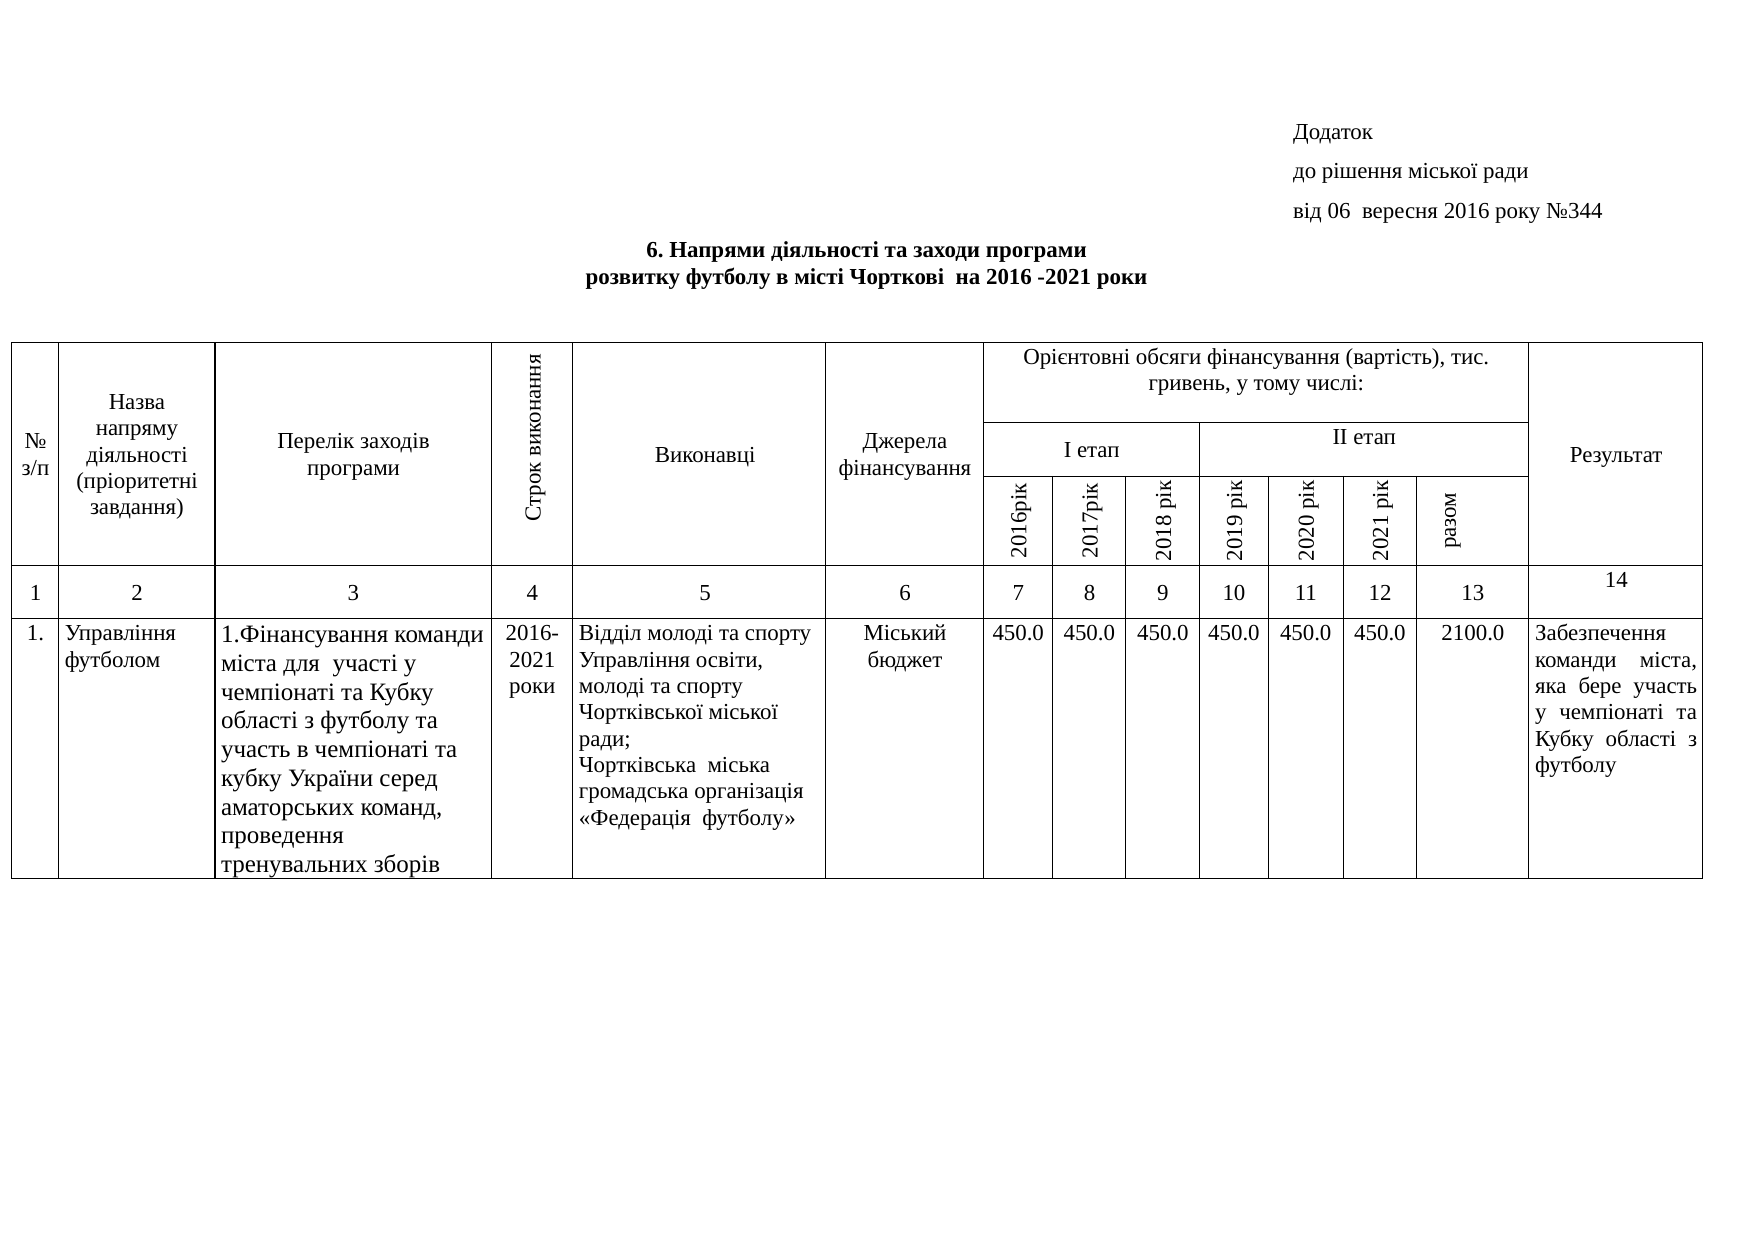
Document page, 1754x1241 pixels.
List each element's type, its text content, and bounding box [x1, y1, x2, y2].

table_cell ІІ етап [1200, 423, 1528, 476]
table_cell 1 [12, 566, 58, 618]
table_cell 450.0 [1126, 619, 1199, 878]
table_cell 2018 рік [1126, 477, 1199, 564]
table_cell разом [1417, 477, 1528, 564]
table_cell 2020 рік [1269, 477, 1343, 564]
table_header Строк виконання [492, 343, 572, 564]
table_cell 2016- 2021 роки [492, 619, 572, 878]
table_cell Міський бюджет [826, 619, 983, 878]
table_cell 7 [984, 566, 1052, 618]
table_cell 9 [1126, 566, 1199, 618]
table_cell Управління футболом [59, 619, 214, 878]
table_cell 2100.0 [1417, 619, 1528, 878]
table_cell 8 [1053, 566, 1125, 618]
table_cell 4 [492, 566, 572, 618]
table_header № з/п [12, 343, 58, 564]
table_cell 450.0 [1200, 619, 1268, 878]
table_header Виконавці [573, 343, 825, 564]
table_header Назва напряму діяльності (пріоритетні завдання) [59, 343, 214, 564]
table_cell 2 [59, 566, 214, 618]
table_cell 450.0 [1053, 619, 1125, 878]
table_header Результат [1529, 343, 1702, 564]
table_cell 2017рік [1053, 477, 1125, 564]
table_cell 450.0 [1344, 619, 1416, 878]
table_cell 6 [826, 566, 983, 618]
table_header Перелік заходів програми [216, 343, 491, 564]
table_cell 450.0 [1269, 619, 1343, 878]
table_cell 11 [1269, 566, 1343, 618]
table_cell 14 [1529, 566, 1702, 618]
table_cell Відділ молоді та спорту Управління освіти, молоді та спорту Чортківської міської ради; Чортківська міська громадська організація «Федерація футболу» [573, 619, 825, 878]
text від 06 вересня 2016 року №344 [1258, 197, 1694, 223]
table_cell 1.Фінансування команди міста для участі у чемпіонаті та Кубку області з футболу та участь в чемпіонаті та кубку України серед аматорських команд, проведення тренувальних зборів [216, 619, 491, 878]
table_cell 3 [216, 566, 491, 618]
text до рішення міської ради [1258, 158, 1694, 184]
table_cell 2016рік [984, 477, 1052, 564]
table_cell 2021 рік [1344, 477, 1416, 564]
table_cell 13 [1417, 566, 1528, 618]
table_cell 5 [573, 566, 825, 618]
table_cell 2019 рік [1200, 477, 1268, 564]
table_cell 450.0 [984, 619, 1052, 878]
table_cell Забезпечення команди міста, яка бере участь у чемпіонаті та Кубку області з футболу [1529, 619, 1702, 878]
table_header Джерела фінансування [826, 343, 983, 564]
table_cell І етап [984, 423, 1199, 476]
text 6. Напрями діяльності та заходи програми [39, 237, 1694, 263]
table_header Орієнтовні обсяги фінансування (вартість), тис. гривень, у тому числі: [984, 343, 1528, 422]
table_cell 12 [1344, 566, 1416, 618]
text розвитку футболу в місті Чорткові на 2016 -2021 роки [39, 263, 1694, 289]
table_cell 10 [1200, 566, 1268, 618]
text Додаток [1258, 118, 1694, 144]
table_cell 1. [12, 619, 58, 878]
